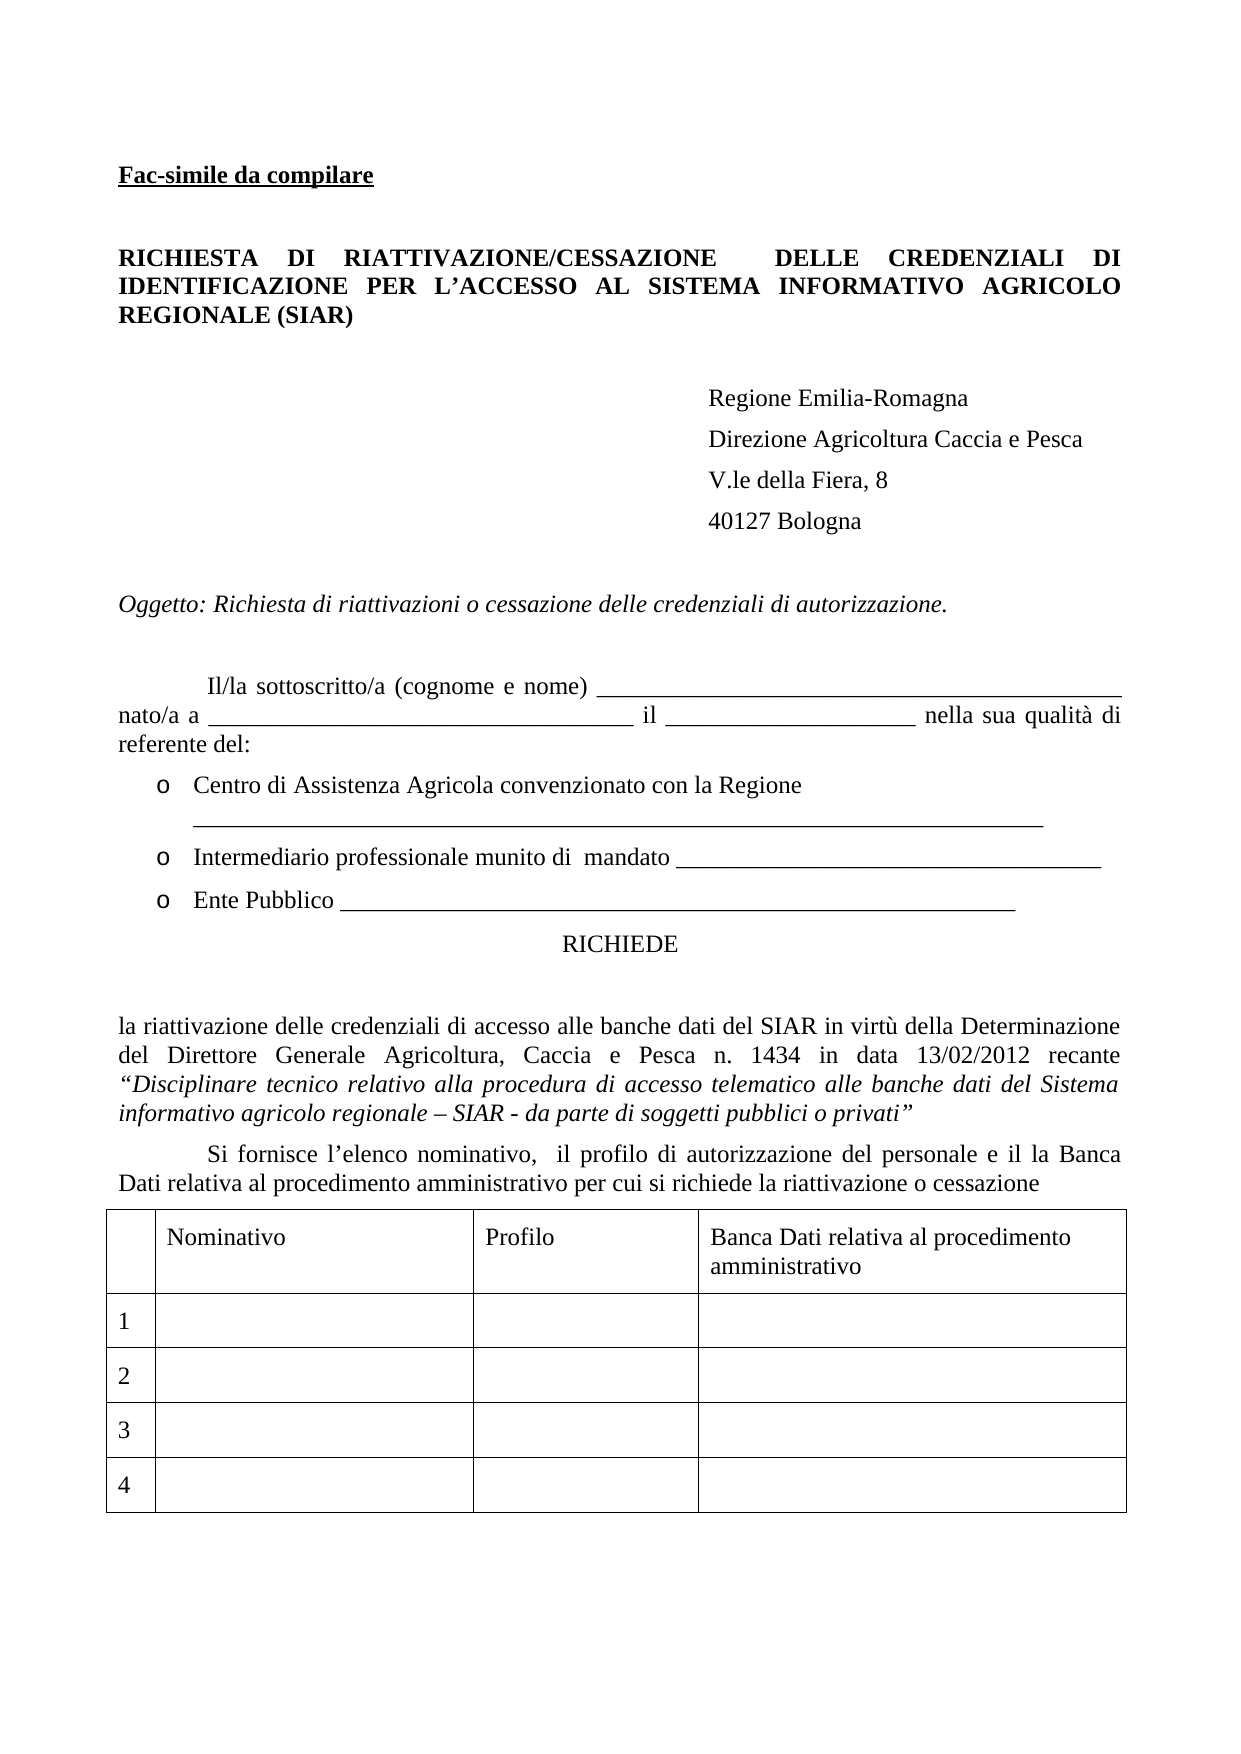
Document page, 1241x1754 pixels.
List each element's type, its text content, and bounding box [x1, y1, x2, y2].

table_cell [699, 1403, 1126, 1457]
text Direzione Agricoltura Caccia e Pesca [118, 424, 1122, 453]
table_cell [474, 1348, 698, 1402]
table_cell 2 [107, 1348, 155, 1402]
table_cell [699, 1458, 1126, 1512]
table_cell [474, 1403, 698, 1457]
text Il/la sottoscritto/a (cognome e nome) __________________________________________ nato/a a __________________________________ il ____________________ nella sua qualità di referente del: [118, 671, 1122, 758]
table_header Profilo [474, 1210, 698, 1292]
table_header [107, 1210, 155, 1292]
text la riattivazione delle credenziali di accesso alle banche dati del SIAR in virtù della Determinazione del Direttore Generale Agricoltura, Caccia e Pesca n. 1434 in data 13/02/2012 recante “Disciplinare tecnico relativo alla procedura di accesso telematico alle banche dati del Sistema informativo agricolo regionale – SIAR - da parte di soggetti pubblici o privati” [118, 1011, 1122, 1126]
table_cell 4 [107, 1458, 155, 1512]
list Intermediario professionale munito di mandato __________________________________ [156, 842, 1122, 873]
table_cell [474, 1294, 698, 1347]
list Ente Pubblico ______________________________________________________ [156, 886, 1122, 916]
table_header Banca Dati relativa al procedimento amministrativo [699, 1210, 1126, 1292]
text Oggetto: Richiesta di riattivazioni o cessazione delle credenziali di autorizzazione. [118, 589, 1122, 618]
text RICHIEDE [118, 929, 1122, 958]
table_cell [156, 1403, 473, 1457]
list Centro di Assistenza Agricola convenzionato con la Regione ____________________________________________________________________ [156, 770, 1122, 830]
text Fac-simile da compilare [118, 160, 1122, 189]
table_cell [699, 1294, 1126, 1347]
text V.le della Fiera, 8 [118, 465, 1122, 494]
text Si fornisce l’elenco nominativo, il profilo di autorizzazione del personale e il la Banca Dati relativa al procedimento amministrativo per cui si richiede la riattivazione o cessazione [118, 1139, 1122, 1196]
table_cell 3 [107, 1403, 155, 1457]
table_cell 1 [107, 1294, 155, 1347]
table_cell [156, 1458, 473, 1512]
table_cell [156, 1294, 473, 1347]
text Regione Emilia-Romagna [118, 383, 1122, 411]
text RICHIESTA DI RIATTIVAZIONE/CESSAZIONE DELLE CREDENZIALI DI IDENTIFICAZIONE PER L’ACCESSO AL SISTEMA INFORMATIVO AGRICOLO REGIONALE (SIAR) [118, 243, 1122, 329]
table_cell [156, 1348, 473, 1402]
table_cell [699, 1348, 1126, 1402]
text 40127 Bologna [118, 506, 1122, 535]
table_header Nominativo [156, 1210, 473, 1292]
table_cell [474, 1458, 698, 1512]
